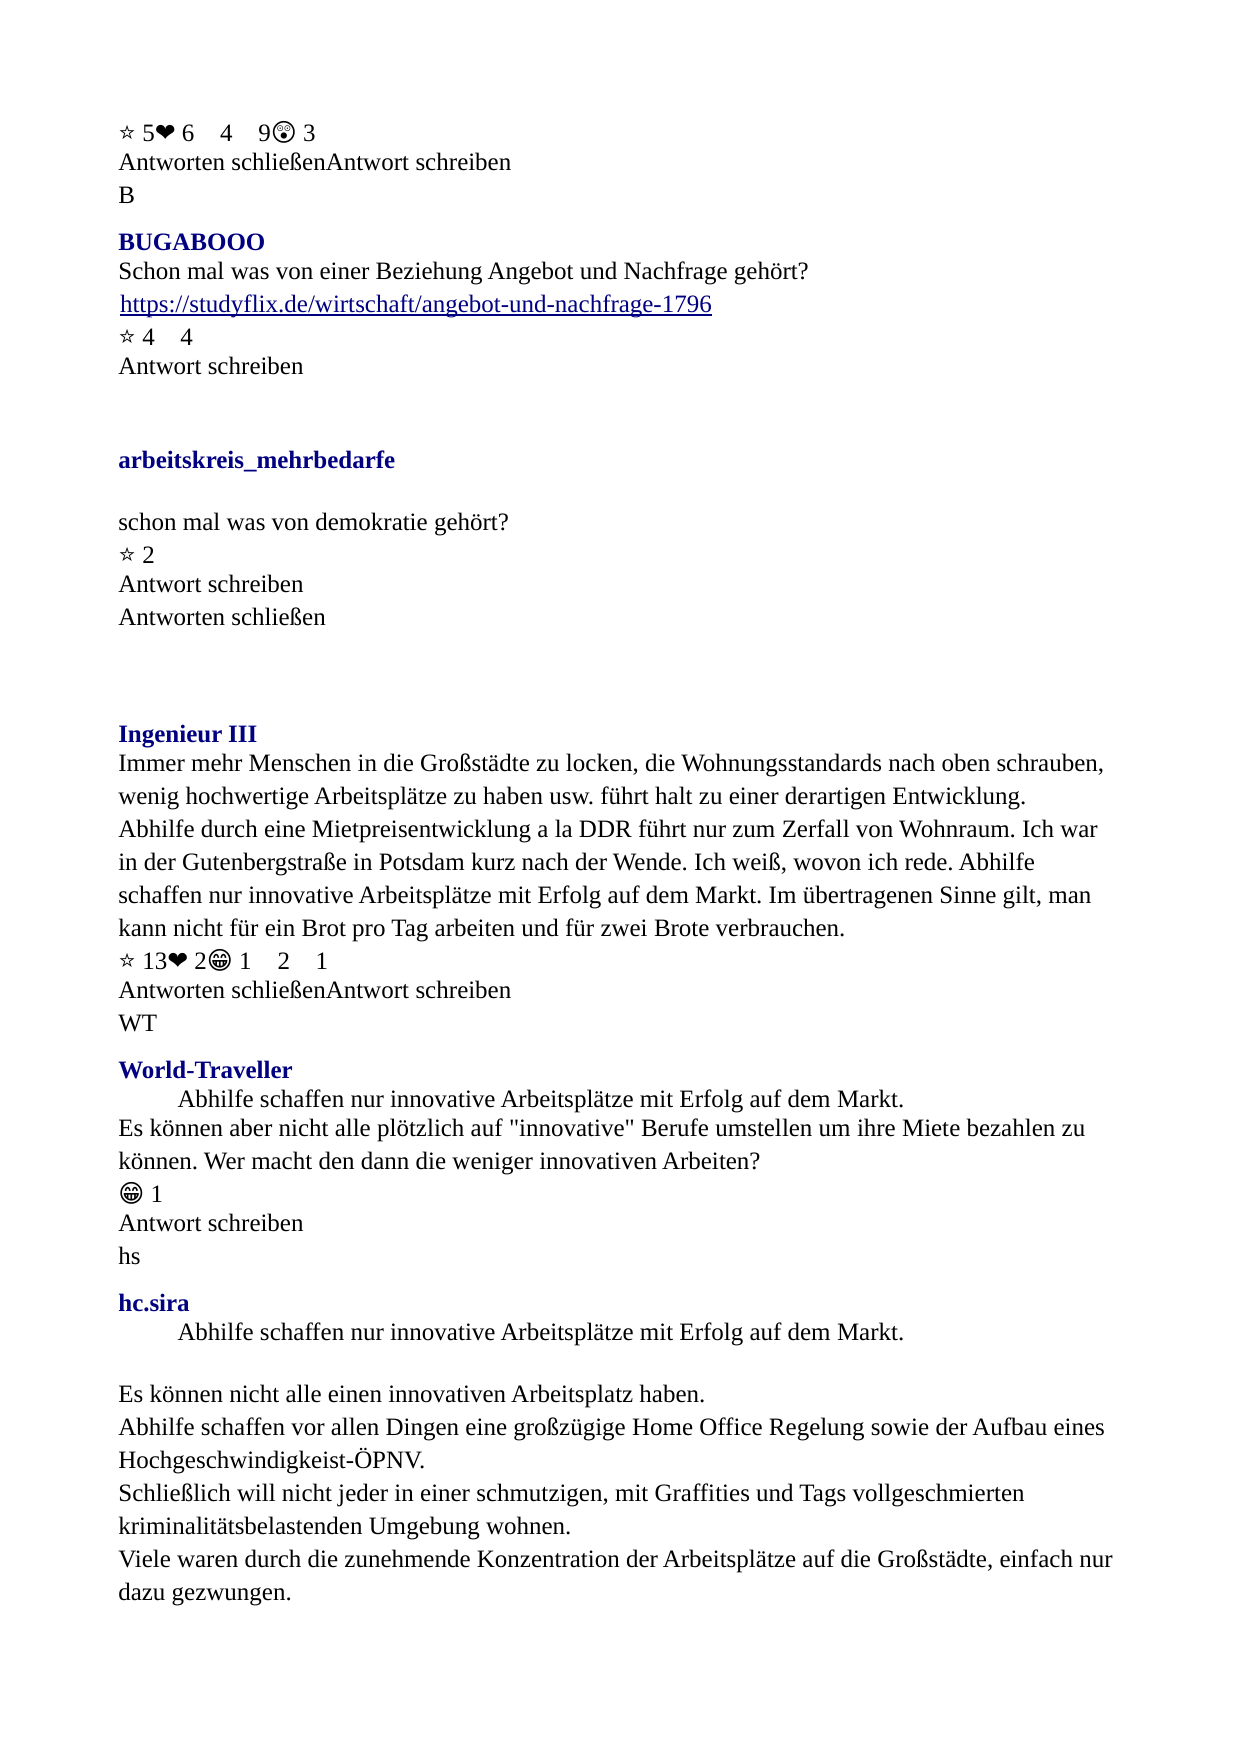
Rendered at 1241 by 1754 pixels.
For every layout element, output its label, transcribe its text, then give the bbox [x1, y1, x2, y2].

text Es können aber nicht alle plötzlich auf "innovative" Berufe umstellen um ihre Miete bezahlen zu können. Wer macht den dann die weniger innovativen Arbeiten? [118, 1113, 1122, 1175]
text Viele waren durch die zunehmende Konzentration der Arbeitsplätze auf die Großstädte, einfach nur dazu gezwungen. [118, 1544, 1122, 1606]
text schon mal was von demokratie gehört? [118, 507, 1122, 536]
text Antwort schreiben [118, 351, 1122, 380]
text 😁 1 [118, 1179, 1122, 1208]
text Abhilfe schaffen nur innovative Arbeitsplätze mit Erfolg auf dem Markt. [177, 1084, 1063, 1113]
subtitle BUGABOOO [118, 227, 1122, 256]
text Schon mal was von einer Beziehung Angebot und Nachfrage gehört? [118, 256, 1122, 285]
text Antworten schließenAntwort schreiben [118, 147, 1122, 176]
text B [118, 180, 1122, 209]
text WT [118, 1008, 1122, 1037]
text ⭐️ 2 [118, 540, 1122, 569]
text ⭐️ 13❤️ 2😁 1🙁 2🤨 1 [118, 946, 1122, 975]
subtitle Ingenieur III [118, 719, 1122, 748]
text Es können nicht alle einen innovativen Arbeitsplatz haben. [118, 1346, 1122, 1408]
text hs [118, 1241, 1122, 1269]
text Abhilfe schaffen vor allen Dingen eine großzügige Home Office Regelung sowie der Aufbau eines Hochgeschwindigkeist-ÖPNV. [118, 1412, 1122, 1474]
text Antwort schreiben [118, 569, 1122, 597]
text Antwort schreiben [118, 1208, 1122, 1236]
subtitle arbeitskreis_mehrbedarfe [118, 445, 1122, 474]
text Antworten schließen [118, 602, 1122, 630]
text Abhilfe durch eine Mietpreisentwicklung a la DDR führt nur zum Zerfall von Wohnraum. Ich war in der Gutenbergstraße in Potsdam kurz nach der Wende. Ich weiß, wovon ich rede. Abhilfe schaffen nur innovative Arbeitsplätze mit Erfolg auf dem Markt. Im übertragenen Sinne gilt, man kann nicht für ein Brot pro Tag arbeiten und für zwei Brote verbrauchen. [118, 814, 1122, 942]
text ⭐️ 4🤨 4 [118, 322, 1122, 351]
subtitle World-Traveller [118, 1055, 1122, 1084]
subtitle hc.sira [118, 1288, 1122, 1317]
text Antworten schließenAntwort schreiben [118, 975, 1122, 1003]
text https://studyflix.de/wirtschaft/angebot-und-nachfrage-1796 [118, 289, 1122, 318]
text ⭐️ 5❤️ 6🙁 4🤨 9😲 3 [118, 118, 1122, 147]
text Abhilfe schaffen nur innovative Arbeitsplätze mit Erfolg auf dem Markt. [177, 1317, 1063, 1346]
text Immer mehr Menschen in die Großstädte zu locken, die Wohnungsstandards nach oben schrauben, wenig hochwertige Arbeitsplätze zu haben usw. führt halt zu einer derartigen Entwicklung. [118, 748, 1122, 810]
text Schließlich will nicht jeder in einer schmutzigen, mit Graffities und Tags vollgeschmierten kriminalitätsbelastenden Umgebung wohnen. [118, 1478, 1122, 1540]
